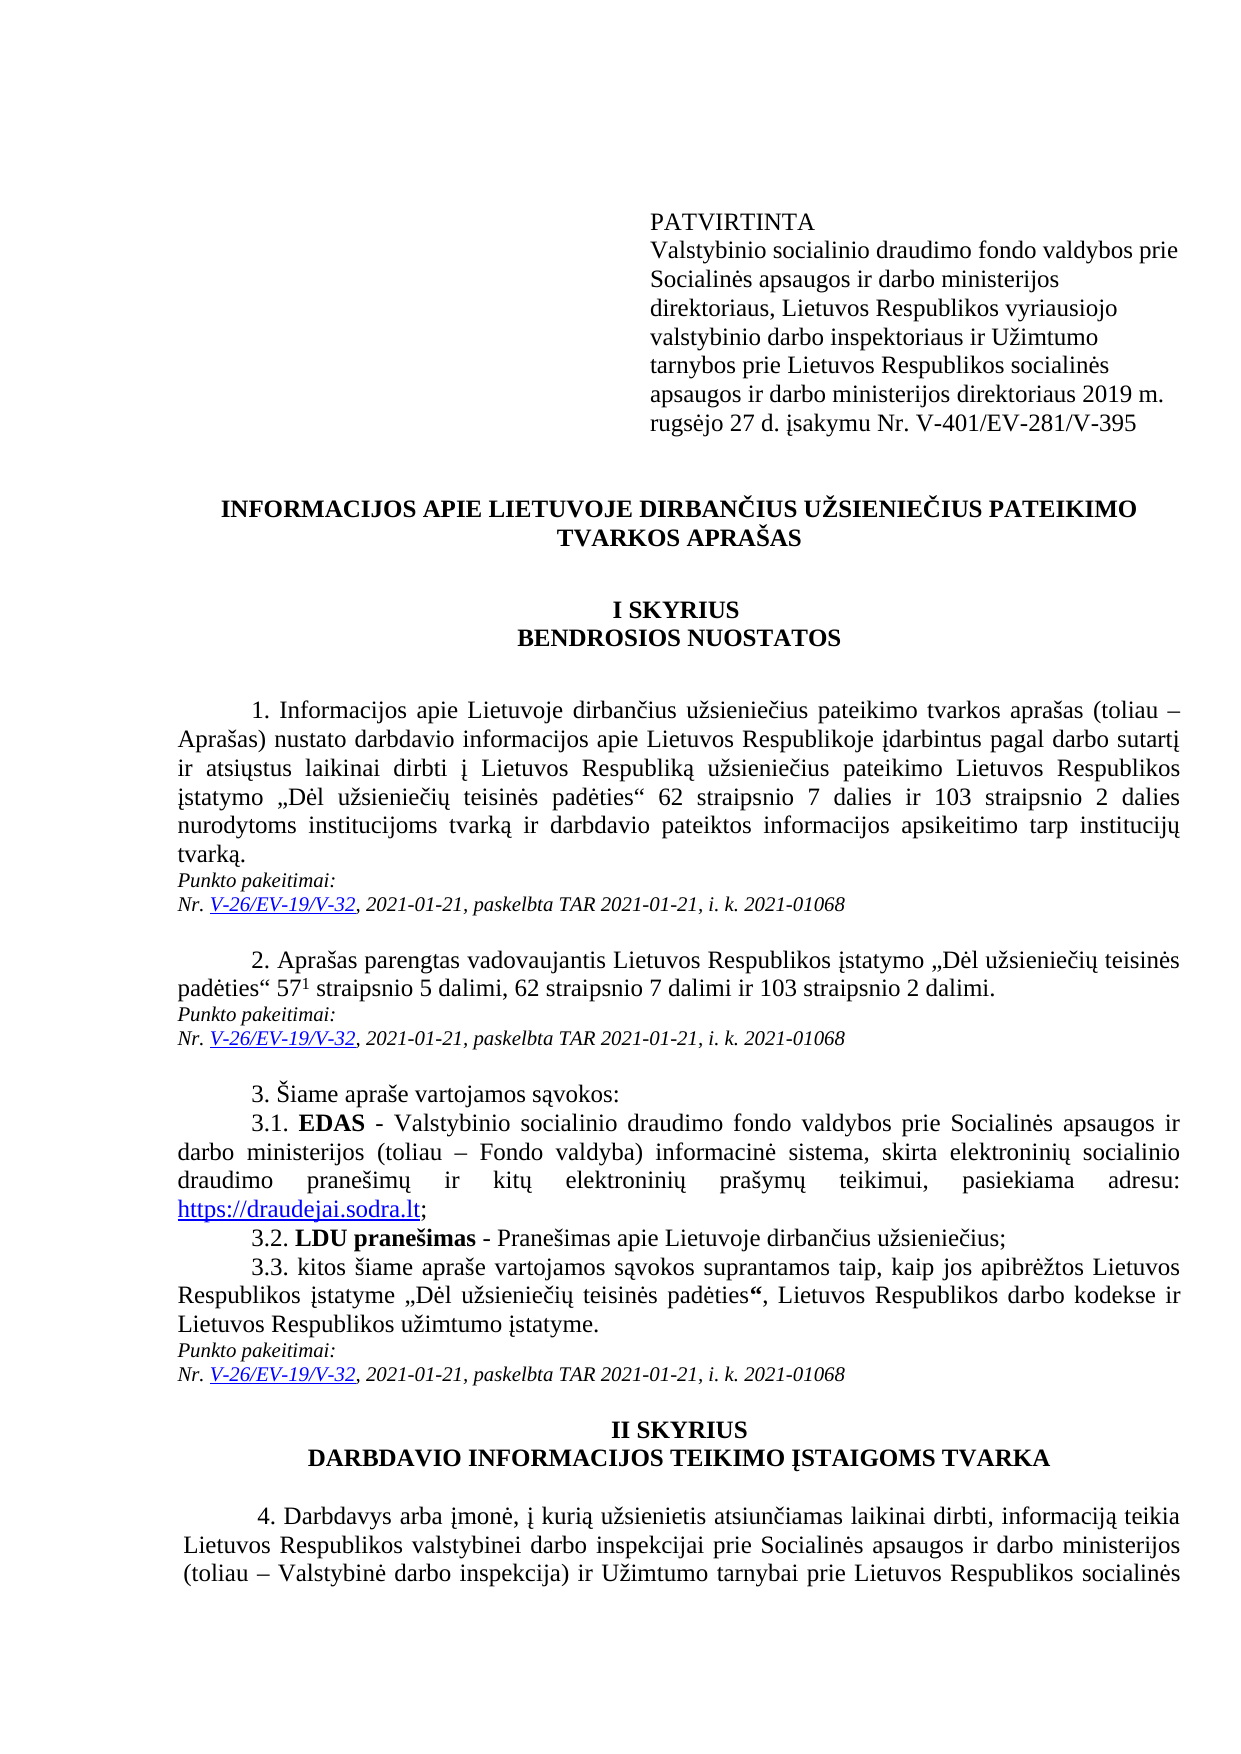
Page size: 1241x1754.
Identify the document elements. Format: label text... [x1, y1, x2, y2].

text rugsėjo 27 d. įsakymu Nr. V-401/EV-281/V-395 [650, 408, 1181, 437]
text PATVIRTINTA [650, 207, 1181, 235]
text 3. Šiame apraše vartojamos sąvokos: [177, 1079, 1181, 1108]
text INFORMACIJOS APIE LIETUVOJE DIRBANČIUS UŽSIENIEČIUS PATEIKIMO TVARKOS APRAŠAS [177, 494, 1181, 552]
text DARBDAVIO INFORMACIJOS TEIKIMO ĮSTAIGOMS TVARKA [177, 1443, 1181, 1472]
text Nr. V-26/EV-19/V-32, 2021-01-21, paskelbta TAR 2021-01-21, i. k. 2021-01068 [177, 1026, 1181, 1050]
text 3.1. EDAS - Valstybinio socialinio draudimo fondo valdybos prie Socialinės apsaugos ir darbo ministerijos (toliau – Fondo valdyba) informacinė sistema, skirta elektroninių socialinio draudimo pranešimų ir kitų elektroninių prašymų teikimui, pasiekiama adresu: https://draudejai.sodra.lt; [177, 1108, 1181, 1223]
text 3.2. LDU pranešimas - Pranešimas apie Lietuvoje dirbančius užsieniečius; [177, 1223, 1181, 1252]
text apsaugos ir darbo ministerijos direktoriaus 2019 m. [650, 379, 1181, 408]
text Punkto pakeitimai: [177, 1338, 1181, 1362]
text 2. Aprašas parengtas vadovaujantis Lietuvos Respublikos įstatymo „Dėl užsieniečių teisinės padėties“ 571 straipsnio 5 dalimi, 62 straipsnio 7 dalimi ir 103 straipsnio 2 dalimi. [177, 945, 1181, 1002]
text valstybinio darbo inspektoriaus ir Užimtumo [650, 322, 1181, 350]
text Socialinės apsaugos ir darbo ministerijos [650, 264, 1181, 293]
text 4. Darbdavys arba įmonė, į kurią užsienietis atsiunčiamas laikinai dirbti, informaciją teikia Lietuvos Respublikos valstybinei darbo inspekcijai prie Socialinės apsaugos ir darbo ministerijos (toliau – Valstybinė darbo inspekcija) ir Užimtumo tarnybai prie Lietuvos Respublikos socialinės [183, 1501, 1181, 1587]
text Nr. V-26/EV-19/V-32, 2021-01-21, paskelbta TAR 2021-01-21, i. k. 2021-01068 [177, 892, 1181, 916]
text Punkto pakeitimai: [177, 868, 1181, 892]
text 3.3. kitos šiame apraše vartojamos sąvokos suprantamos taip, kaip jos apibrėžtos Lietuvos Respublikos įstatyme „Dėl užsieniečių teisinės padėties“, Lietuvos Respublikos darbo kodekse ir Lietuvos Respublikos užimtumo įstatyme. [177, 1252, 1181, 1338]
text tarnybos prie Lietuvos Respublikos socialinės [650, 350, 1181, 379]
text 1. Informacijos apie Lietuvoje dirbančius užsieniečius pateikimo tvarkos aprašas (toliau – Aprašas) nustato darbdavio informacijos apie Lietuvos Respublikoje įdarbintus pagal darbo sutartį ir atsiųstus laikinai dirbti į Lietuvos Respubliką užsieniečius pateikimo Lietuvos Respublikos įstatymo „Dėl užsieniečių teisinės padėties“ 62 straipsnio 7 dalies ir 103 straipsnio 2 dalies nurodytoms institucijoms tvarką ir darbdavio pateiktos informacijos apsikeitimo tarp institucijų tvarką. [177, 695, 1181, 868]
text Valstybinio socialinio draudimo fondo valdybos prie [650, 235, 1181, 264]
text II SKYRIUS [177, 1415, 1181, 1443]
text I SKYRIUS [177, 595, 1181, 623]
text BENDROSIOS NUOSTATOS [177, 623, 1181, 652]
text Nr. V-26/EV-19/V-32, 2021-01-21, paskelbta TAR 2021-01-21, i. k. 2021-01068 [177, 1362, 1181, 1386]
text Punkto pakeitimai: [177, 1002, 1181, 1026]
text direktoriaus, Lietuvos Respublikos vyriausiojo [650, 293, 1181, 322]
